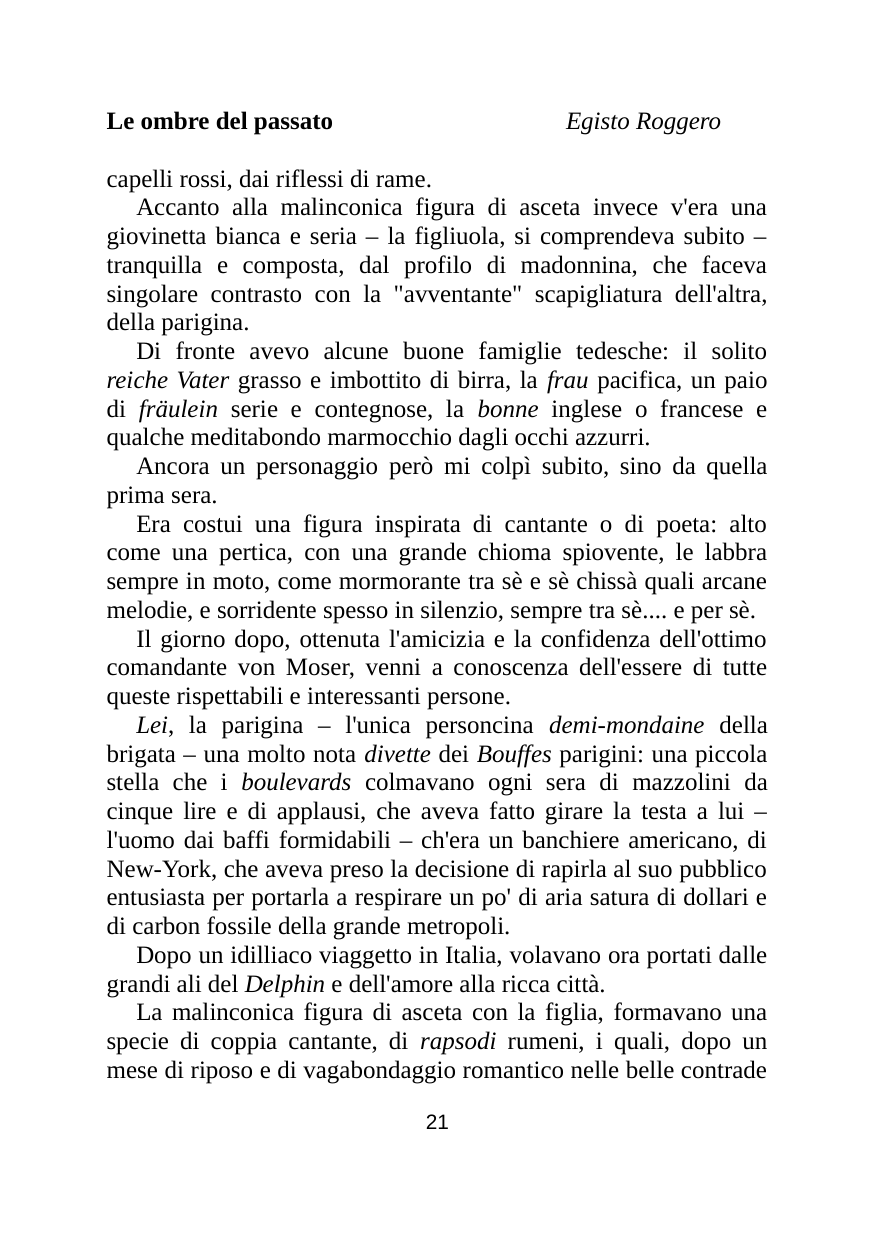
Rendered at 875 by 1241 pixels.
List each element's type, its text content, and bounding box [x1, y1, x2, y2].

text Di fronte avevo alcune buone famiglie tedesche: il solito reiche Vater grasso e imbottito di birra, la frau pacifica, un paio di fräulein serie e contegnose, la bonne inglese o francese e qualche meditabondo marmocchio dagli occhi azzurri. [106, 336, 768, 451]
text Lei, la parigina – l'unica personcina demi-mondaine della brigata – una molto nota divette dei Bouffes parigini: una piccola stella che i boulevards colmavano ogni sera di mazzolini da cinque lire e di applausi, che aveva fatto girare la testa a lui – l'uomo dai baffi formidabili – ch'era un banchiere americano, di New-York, che aveva preso la decisione di rapirla al suo pubblico entusiasta per portarla a respirare un po' di aria satura di dollari e di carbon fossile della grande metropoli. [106, 710, 768, 940]
text Ancora un personaggio però mi colpì subito, sino da quella prima sera. [106, 451, 768, 509]
text capelli rossi, dai riflessi di rame. [106, 164, 768, 192]
text La malinconica figura di asceta con la figlia, formavano una specie di coppia cantante, di rapsodi rumeni, i quali, dopo un mese di riposo e di vagabondaggio romantico nelle belle contrade [106, 997, 768, 1084]
text Accanto alla malinconica figura di asceta invece v'era una giovinetta bianca e seria – la figliuola, si comprendeva subito – tranquilla e composta, dal profilo di madonnina, che faceva singolare contrasto con la "avventante" scapigliatura dell'altra, della parigina. [106, 192, 768, 336]
text Dopo un idilliaco viaggetto in Italia, volavano ora portati dalle grandi ali del Delphin e dell'amore alla ricca città. [106, 940, 768, 997]
text Il giorno dopo, ottenuta l'amicizia e la confidenza dell'ottimo comandante von Moser, venni a conoscenza dell'essere di tutte queste rispettabili e interessanti persone. [106, 624, 768, 710]
text Era costui una figura inspirata di cantante o di poeta: alto come una pertica, con una grande chioma spiovente, le labbra sempre in moto, come mormorante tra sè e sè chissà quali arcane melodie, e sorridente spesso in silenzio, sempre tra sè.... e per sè. [106, 509, 768, 624]
